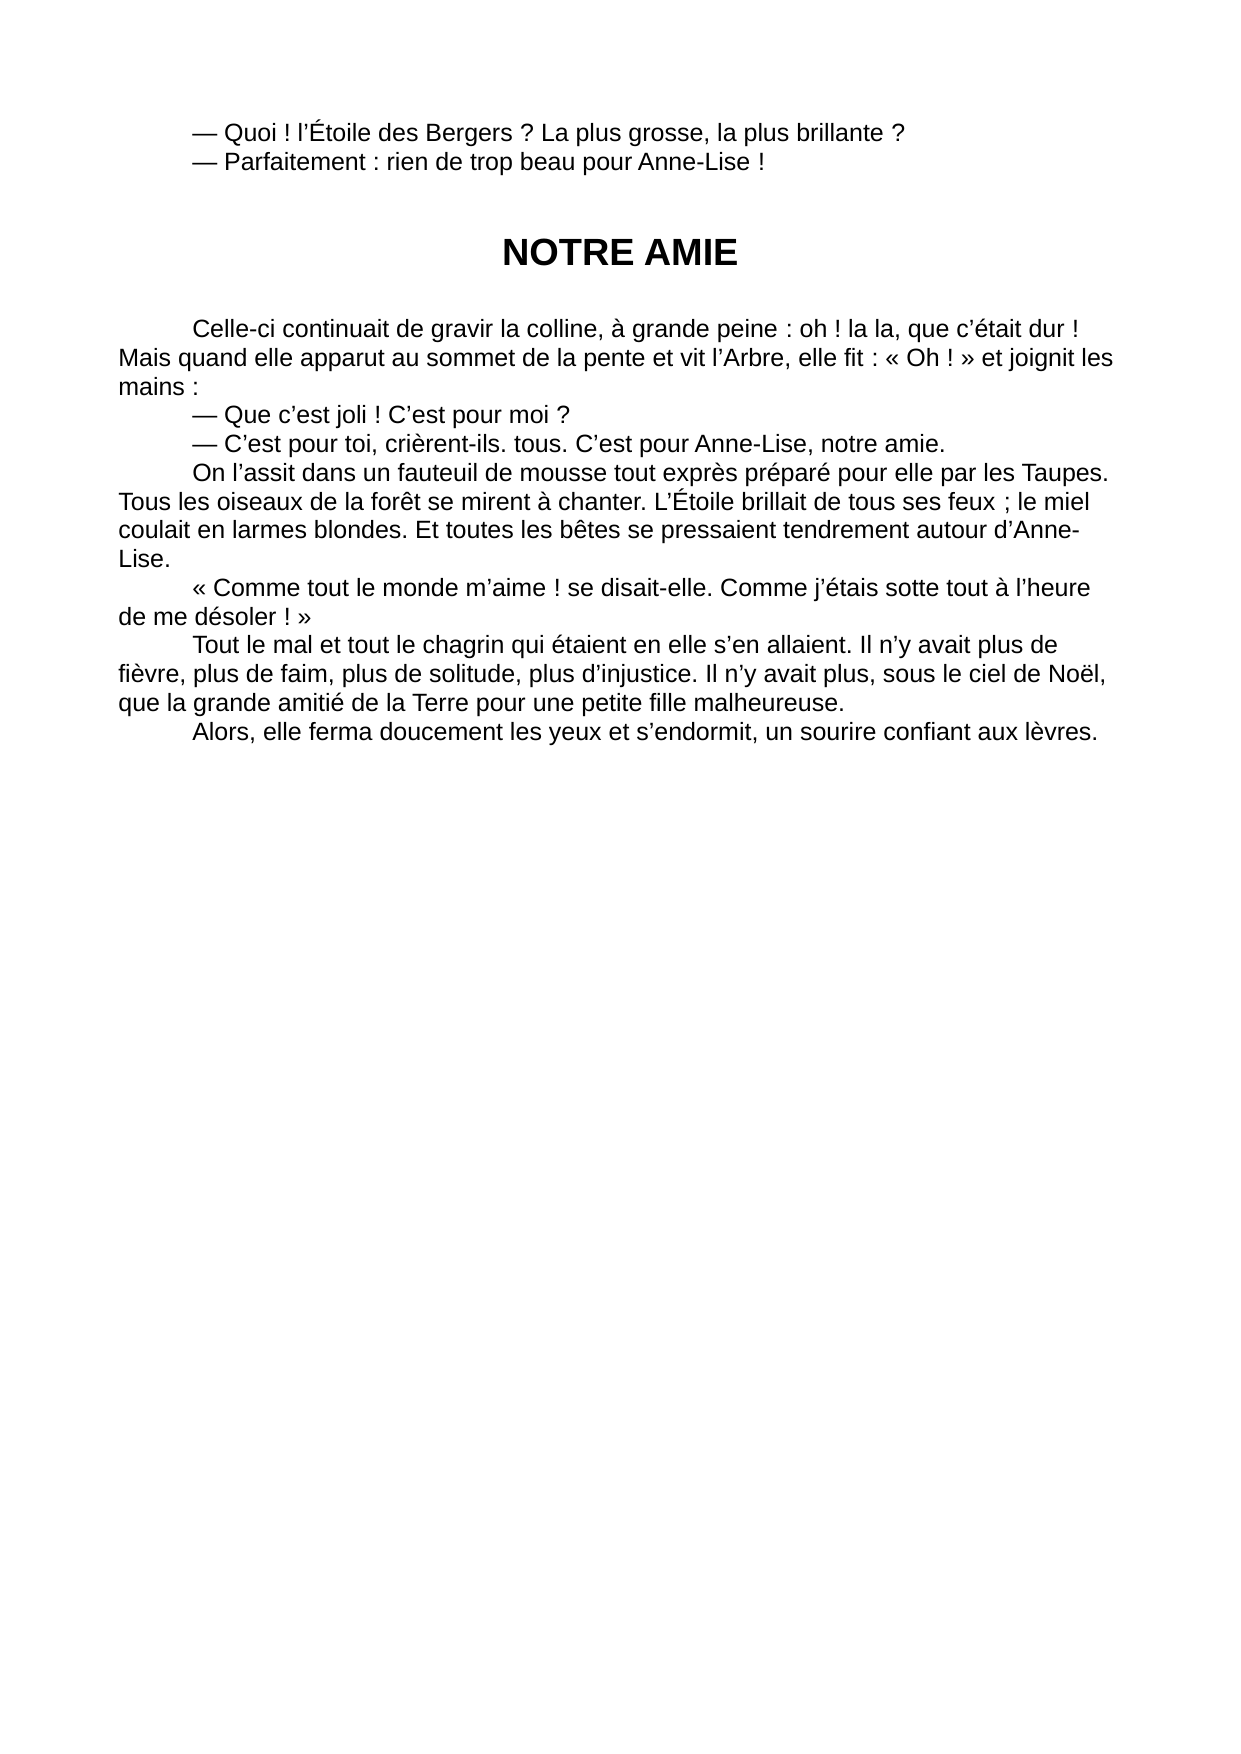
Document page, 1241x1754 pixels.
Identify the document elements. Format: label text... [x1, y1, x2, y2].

text — Que c’est joli ! C’est pour moi ? [118, 401, 1122, 429]
text Tout le mal et tout le chagrin qui étaient en elle s’en allaient. Il n’y avait plus de fièvre, plus de faim, plus de solitude, plus d’injustice. Il n’y avait plus, sous le ciel de Noël, que la grande amitié de la Terre pour une petite fille malheureuse. [118, 631, 1122, 717]
text — Parfaitement : rien de trop beau pour Anne-Lise ! [118, 147, 1122, 176]
text Alors, elle ferma doucement les yeux et s’endormit, un sourire confiant aux lèvres. [118, 717, 1122, 746]
text — Quoi ! l’Étoile des Bergers ? La plus grosse, la plus brillante ? [118, 118, 1122, 147]
text Celle-ci continuait de gravir la colline, à grande peine : oh ! la la, que c’était dur ! Mais quand elle apparut au sommet de la pente et vit l’Arbre, elle fit : « Oh ! » et joignit les [118, 314, 1122, 372]
text On l’assit dans un fauteuil de mousse tout exprès préparé pour elle par les Taupes. Tous les oiseaux de la forêt se mirent à chanter. L’Étoile brillait de tous ses feux ; le miel coulait en larmes blondes. Et toutes les bêtes se pressaient tendrement autour d’Anne-Lise. [118, 458, 1122, 573]
text mains : [118, 372, 1122, 401]
text « Comme tout le monde m’aime ! se disait-elle. Comme j’étais sotte tout à l’heure de me désoler ! » [118, 573, 1122, 631]
text — C’est pour toi, crièrent-ils. tous. C’est pour Anne-Lise, notre amie. [118, 429, 1122, 458]
subtitle NOTRE AMIE [118, 229, 1122, 273]
